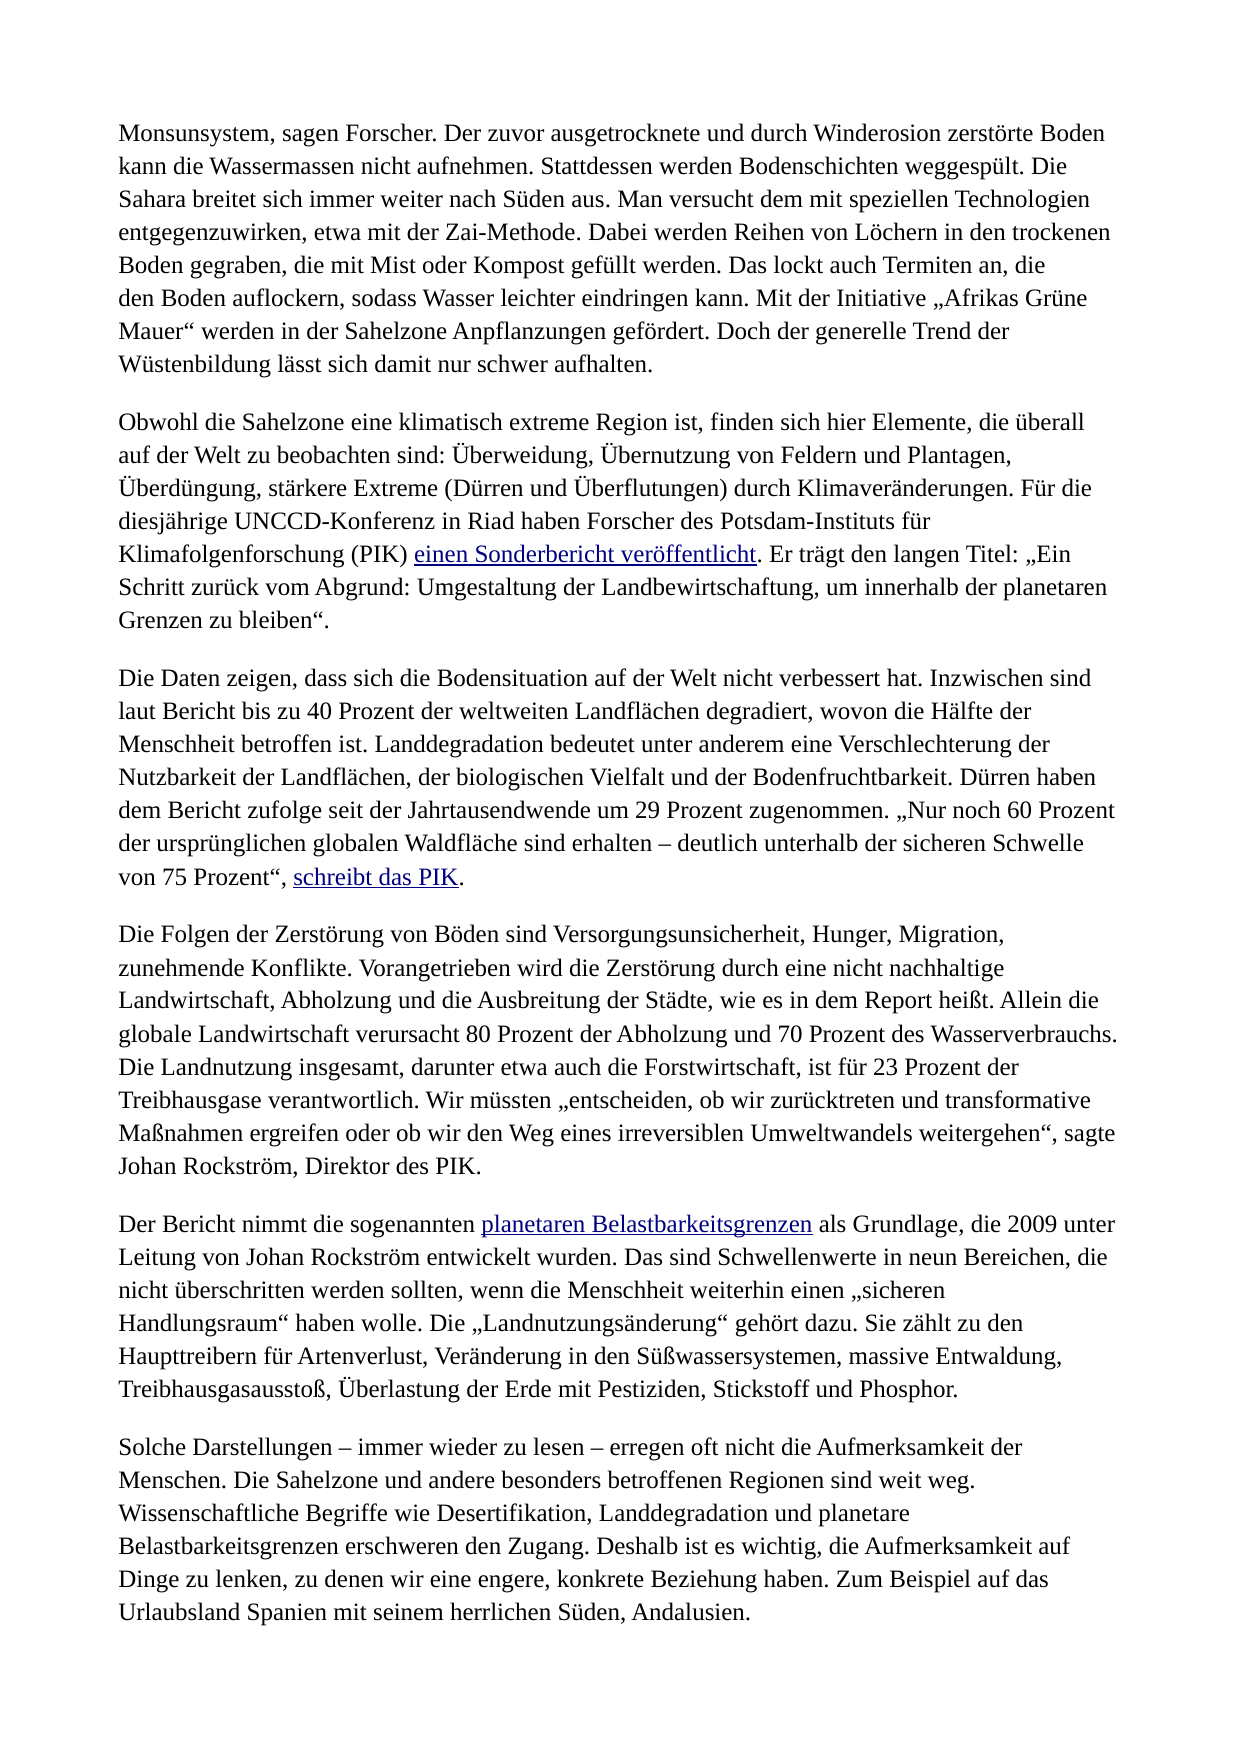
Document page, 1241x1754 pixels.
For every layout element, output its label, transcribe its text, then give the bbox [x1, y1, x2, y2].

text Obwohl die Sahelzone eine klimatisch extreme Region ist, finden sich hier Elemente, die überall auf der Welt zu beobachten sind: Überweidung, Übernutzung von Feldern und Plantagen, Überdüngung, stärkere Extreme (Dürren und Überflutungen) durch Klimaveränderungen. Für die diesjährige UNCCD-Konferenz in Riad haben Forscher des Potsdam-Instituts für Klimafolgenforschung (PIK) einen Sonderbericht veröffentlicht. Er trägt den langen Titel: „Ein Schritt zurück vom Abgrund: Umgestaltung der Landbewirtschaftung, um innerhalb der planetaren Grenzen zu bleiben“. [118, 407, 1122, 634]
text Solche Darstellungen – immer wieder zu lesen – erregen oft nicht die Aufmerksamkeit der Menschen. Die Sahelzone und andere besonders betroffenen Regionen sind weit weg. Wissenschaftliche Begriffe wie Desertifikation, Landdegradation und planetare Belastbarkeitsgrenzen erschweren den Zugang. Deshalb ist es wichtig, die Aufmerksamkeit auf Dinge zu lenken, zu denen wir eine engere, konkrete Beziehung haben. Zum Beispiel auf das Urlaubsland Spanien mit seinem herrlichen Süden, Andalusien. [118, 1432, 1122, 1626]
text Die Folgen der Zerstörung von Böden sind Versorgungsunsicherheit, Hunger, Migration, zunehmende Konflikte. Vorangetrieben wird die Zerstörung durch eine nicht nachhaltige Landwirtschaft, Abholzung und die Ausbreitung der Städte, wie es in dem Report heißt. Allein die globale Landwirtschaft verursacht 80 Prozent der Abholzung und 70 Prozent des Wasserverbrauchs. Die Landnutzung insgesamt, darunter etwa auch die Forstwirtschaft, ist für 23 Prozent der Treibhausgase verantwortlich. Wir müssten „entscheiden, ob wir zurücktreten und transformative Maßnahmen ergreifen oder ob wir den Weg eines irreversiblen Umweltwandels weitergehen“, sagte Johan Rockström, Direktor des PIK. [118, 919, 1122, 1179]
text Die Daten zeigen, dass sich die Bodensituation auf der Welt nicht verbessert hat. Inzwischen sind laut Bericht bis zu 40 Prozent der weltweiten Landflächen degradiert, wovon die Hälfte der Menschheit betroffen ist. Landdegradation bedeutet unter anderem eine Verschlechterung der Nutzbarkeit der Landflächen, der biologischen Vielfalt und der Bodenfruchtbarkeit. Dürren haben dem Bericht zufolge seit der Jahrtausendwende um 29 Prozent zugenommen. „Nur noch 60 Prozent der ursprünglichen globalen Waldfläche sind erhalten – deutlich unterhalb der sicheren Schwelle von 75 Prozent“, schreibt das PIK. [118, 663, 1122, 890]
text Monsunsystem, sagen Forscher. Der zuvor ausgetrocknete und durch Winderosion zerstörte Boden kann die Wassermassen nicht aufnehmen. Stattdessen werden Bodenschichten weggespült. Die Sahara breitet sich immer weiter nach Süden aus. Man versucht dem mit speziellen Technologien entgegenzuwirken, etwa mit der Zai-Methode. Dabei werden Reihen von Löchern in den trockenen Boden gegraben, die mit Mist oder Kompost gefüllt werden. Das lockt auch Termiten an, die den Boden auflockern, sodass Wasser leichter eindringen kann. Mit der Initiative „Afrikas Grüne Mauer“ werden in der Sahelzone Anpflanzungen gefördert. Doch der generelle Trend der Wüstenbildung lässt sich damit nur schwer aufhalten. [118, 118, 1122, 378]
text Der Bericht nimmt die sogenannten planetaren Belastbarkeitsgrenzen als Grundlage, die 2009 unter Leitung von Johan Rockström entwickelt wurden. Das sind Schwellenwerte in neun Bereichen, die nicht überschritten werden sollten, wenn die Menschheit weiterhin einen „sicheren Handlungsraum“ haben wolle. Die „Landnutzungsänderung“ gehört dazu. Sie zählt zu den Haupttreibern für Artenverlust, Veränderung in den Süßwassersystemen, massive Entwaldung, Treibhausgasausstoß, Überlastung der Erde mit Pestiziden, Stickstoff und Phosphor. [118, 1209, 1122, 1403]
